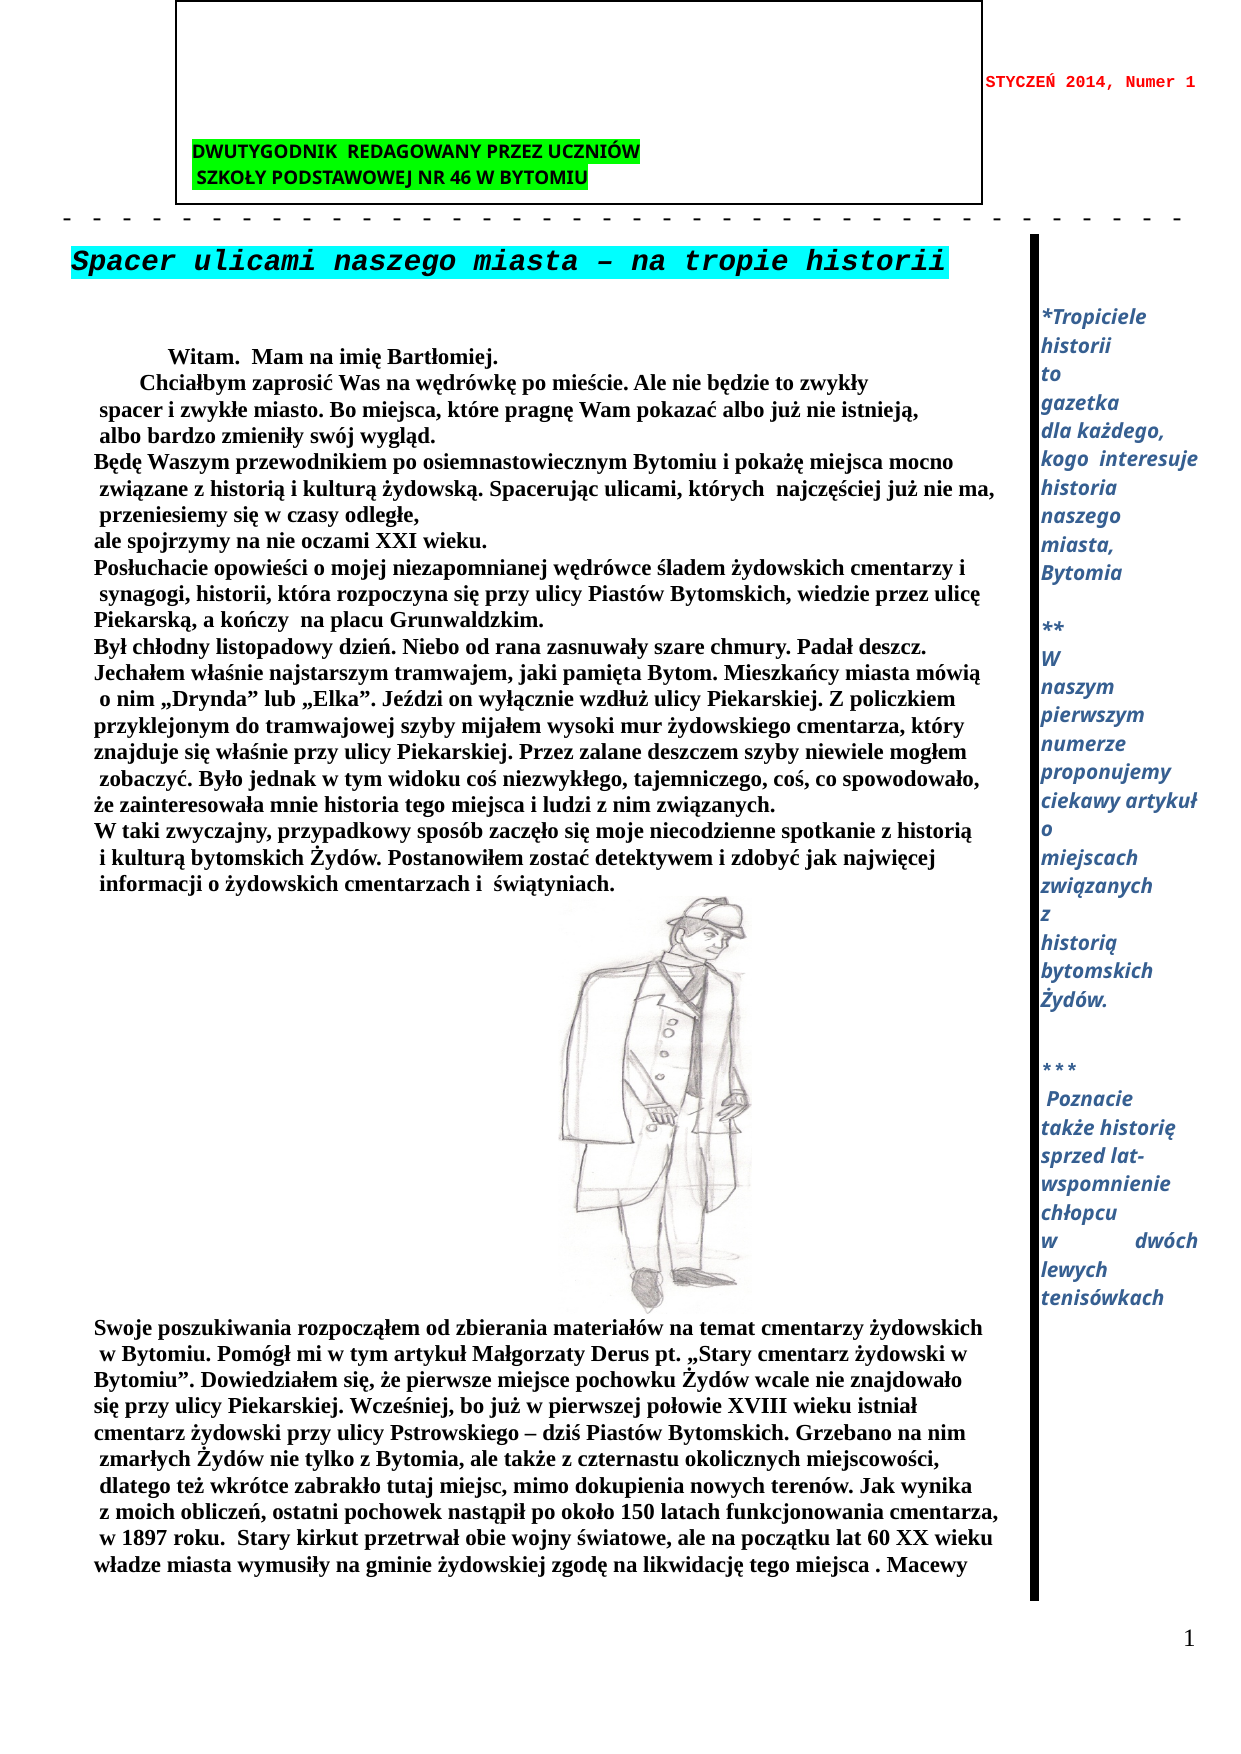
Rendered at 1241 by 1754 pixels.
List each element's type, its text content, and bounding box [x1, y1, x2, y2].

table_cell [59, 291, 1030, 1601]
table_header [1039, 234, 1206, 291]
text DWUTYGODNIK REDAGOWANY PRZEZ UCZNIÓW [192, 139, 966, 164]
text [48, 74, 175, 93]
text STYCZEŃ 2014, Numer 1 [983, 74, 1195, 93]
text SZKOŁY PODSTAWOWEJ NR 46 W BYTOMIU [192, 164, 966, 190]
table_header Witam. Mam na imię Bartłomiej. Chciałbym zaprosić Was na wędrówkę po mieście. Ale nie będzie to zwykły spacer i zwykłe miasto. Bo miejsca, które pragnę Wam pokazać albo już nie istnieją, albo bardzo zmieniły swój wygląd. Będę Waszym przewodnikiem po osiemnastowiecznym Bytomiu i pokażę miejsca mocno związane z historią i kulturą żydowską. Spacerując ulicami, których najczęściej już nie ma, przeniesiemy się w czasy odległe, ale spojrzymy na nie oczami XXI wieku. Posłuchacie opowieści o mojej niezapomnianej wędrówce śladem żydowskich cmentarzy i synagogi, historii, która rozpoczyna się przy ulicy Piastów Bytomskich, wiedzie przez ulicę Piekarską, a kończy na placu Grunwaldzkim. Był chłodny listopadowy dzień. Niebo od rana zasnuwały szare chmury. Padał deszcz. Jechałem właśnie najstarszym tramwajem, jaki pamięta Bytom. Mieszkańcy miasta mówią o nim „Drynda” lub „Elka”. Jeździ on wyłącznie wzdłuż ulicy Piekarskiej. Z policzkiem przyklejonym do tramwajowej szyby mijałem wysoki mur żydowskiego cmentarza, który znajduje się właśnie przy ulicy Piekarskiej. Przez zalane deszczem szyby niewiele mogłem zobaczyć. Było jednak w tym widoku coś niezwykłego, tajemniczego, coś, co spowodowało, że zainteresowała mnie historia tego miejsca i ludzi z nim związanych. W taki zwyczajny, przypadkowy sposób zaczęło się moje niecodzienne spotkanie z historią i kulturą bytomskich Żydów. Postanowiłem zostać detektywem i zdobyć jak najwięcej informacji o żydowskich cmentarzach i świątyniach. Swoje poszukiwania rozpocząłem od zbierania materiałów na temat cmentarzy żydowskich w Bytomiu. Pomógł mi w tym artykuł Małgorzaty Derus pt. „Stary cmentarz żydowski w Bytomiu”. Dowiedziałem się, że pierwsze miejsce pochowku Żydów wcale nie znajdowało się przy ulicy Piekarskiej. Wcześniej, bo już w pierwszej połowie XVIII wieku istniał cmentarz żydowski przy ulicy Pstrowskiego – dziś Piastów Bytomskich. Grzebano na nim zmarłych Żydów nie tylko z Bytomia, ale także z czternastu okolicznych miejscowości, dlatego też wkrótce zabrakło tutaj miejsc, mimo dokupienia nowych terenów. Jak wynika z moich obliczeń, ostatni pochowek nastąpił po około 150 latach funkcjonowania cmentarza, w 1897 roku. Stary kirkut przetrwał obie wojny światowe, ale na początku lat 60 XX wieku władze miasta wymusiły na gminie żydowskiej zgodę na likwidację tego miejsca . Macewy zostały usunięte – przewieziono je na cmentarz komunalny w Bytomiu, rzucono na stos, połamano i porozbijano. Dopiero po ponad 30 latach, w 1992 roku, na wniosek Towarzystwa Opieki nad Zabytkami i za zgodą Gminy Żydowskiej macewy ze starego cmentarza zostały przewiezione na nowy cmentarz żydowski, ten który mijałem jadąc tramwajem, przy ulicy Piekarskiej. Udało się ocalić 64 macewy lub ich fragmenty, z których można odczytać imiona, nazwiska, datę zgonu lub urodzin, przyczynę zgonu, zawód zmarłego, dane współmałżonka i urodzonych dzieci. Z ocalałych macew i ich fragmentów została wykonana „Ściana Pamięci” biegnąca wzdłuż muru oddzielającego cmentarz od ulicy Bolesława Prusa. ( „Ściana Pamięci” na cmentarzu żydowskim przy ul. Piekarskiej biegnąca wzdłuż muru oddzielającego cmentarz od ulicy Bolesława Prusa) Natomiast w miejscu, gdzie znajdował się kiedyś stary kirkut żydowski wybudowano szary dom z wewnętrznym podwórkiem, blaszane garaże, niewielki trawnik, wysypisko śmieci… (W tym miejscu znajdował się stary cmentarz żydowski, zlikwidowany w latach 60 tych XX wieku) Po znajdującym się tutaj kiedyś żydowskim cmentarzu pozostała jedynie pamiątkowa tablica… (Tablica upamiętniająca istnienie w tym miejscu zlikwidowanego starego cmentarza żydowskiego) Przenieśmy teraz na ulicę Piekarską. To niedaleko od ulicy Piastów Bytomskich – około 1 kilometra. Spacer zajmuje 15 minut. Tu rozpoczyna się historia cmentarza żydowskiego, który widziałem przez okno w tramwaju. (Widok nowego cmentarza żydowskiego przy ul. Piekarskiej) Dokładnie w roku 1866, czyli jeszcze wtedy, kiedy istniał stary kirkut żydowski, zamknięty wprawdzie w 1870 roku, choć ostatni pochówek miał tu miejsce w 1897 roku. Kiedy okazało się, że powierzchni starego cmentarza nie można powiększyć, Żydzi zaczęli szukać miejsca pod nowy cmentarz. Znaleźli go przy ulicy Piekarskiej. Teren ten został podarowany przez doktora prawa Otto Friedlandera. Nowy cmentarz, na którym najstarsze zachowane do dziś nagrobki pochodzą z końca 1867 roku, otoczono murem, a potem na jego terenie wybudowano duży Dom Pogrzebowy, aby zachować odpowiedni ceremoniał pogrzebowy. (Wejście do Domu Pogrzebowego na cmentarzu żydowskim przy ulicy Piekarskiej)Budynek ten był podzielony na dwie części: większą, męską i mniejszą, dla kobiet, z osobnym wejściem. (Wnętrze Domu Pogrzebowego, część większa, męska) W latach następnych obok Domu Pogrzebowego postawiono budynek Bractwa Pogrzebowego z częścią mieszkalną dla dozorcy cmentarza. Po pierwszej wojnie światowej nastąpił znaczny wzrost ludności żydowskiej w Bytomiu, dlatego już na początku lat trzydziestych XX wieku gmina żydowska zakupiła kolejną działkę, którą włączyła w obręb cmentarza. Niestety, Żydzi bytomscy nie zdążyli jej wykorzystać. W nocy z 9 na 10 listopada 1938 roku miała miejsce okrutna „noc kryształowa”, podczas której hitlerowcy dokonali pogromu Żydów w Bytomiu. Kolejne lata przyniosły Żydom prześladowania, więzienie, transport do obozów koncentracyjnych, cierpienie, śmierć… W czasie II wojny światowej, a na pewno do 1942 roku cmentarz przy ulicy Piekarskiej był czynny i odbywały się na nim pochówki. W Bytomiu mieszkało wtedy 982 członków gminy żydowskiej. Niestety, na przełomie maja i czerwca 1942 roku i tę nieliczną już grupę Żydów wywieziono do obozów koncentracyjnych. Cmentarz i Dom Pogrzebowy przetrwały zawieruchę wojenną. W 1960 roku obszar cmentarza został zmniejszony o część przyłączoną na początku lat trzydziestych XX wieku. Korzystają dziś z niego nieliczni, starsi wiekiem członkowie Wyznania Mojżeszowego, którzy los ocalił z rąk hitlerowców. Na wyłączonej części cmentarza wybudowano w 1965 roku przedszkole, które funkcjonuje do dziś. Natomiast w pomieszczeniach Bractwa Pogrzebowego było przez krótki czas po wojnie żydowskie przedszkole, ale dziś budynek ten popada w ruinę. Spacer cichymi uliczkami jednego z największych cmentarzy żydowskich na Śląsku napełnia mnie smutkiem. Okrutny był los ludzi tutaj pochowanych… Myślę o nich z podziwem i serdecznością. Nasza wędrówka kończy się przy placu Grunwaldzkim – dawniej Friedrich – Wilhelm Ring. Z ulicy Piekarskiej dojść tu można w ciągu 15 minut. Właśnie tutaj stała kiedyś pierwsza bożnica, w której modlili się bytomscy Żydzi. ( Miejsce wybudowania synagogi przy Friedrich Wilhelm – Ring) Jej budowę ukończono w 1810 roku. Ponieważ wiek XIX przyniósł znaczny wzrost ludności żydowskiej w Bytomiu, w drugiej połowie XIX wieku bytomska gmina żydowska stanęła przed problemem powiększenia świątyni. Po uruchomieniu nowego cmentarza Żydzi zdecydowali się na budowę nowej, większej synagogi. Stara została zamknięta, a następnie zburzona we wrześniu 1867 roku. Budowę nowej synagogi, w miejscu starej, rozpoczęto w maju 1868 roku, a zakończono i poświęcono już w grudniu 1869 roku. Po dwudziestu latach okazało się, że nowa synagoga jest również za ciasna – liczba ludności żydowskiej w Bytomiu stale rosła – dlatego rozbudowano świątynię zgodnie z projektem architekta Pawła Jackischa, co nastąpiło w 1897 roku. Żydzi modlili sięw nowej, przepięknej! synagodze przez około 40 lat. (Synagoga w Bytomiu, zbudowana w 1869 roku, spalona w 1938 roku) Noc z 9 na 10 listopada 1938 roku zwana „kryształową” zakończyła istnienie synagogi. Bojówki hitlerowskie dokonały pogromu Żydów bytomskich i spaliły świątynię. Przez całą noc spędzeni przez hitlerowców przed synagogę Żydzi patrzyli, jak płonie ich bożnica. Stali tak do godziny 4 nad ranem… Dziś tylko pamiątkowa tablica wmurowana w pobliżu nieistniejącej synagogi… (Tablica pamiątkowa, upamiętniająca istnienie synagogi, napisy w języku polskim, angielskim, niemieckim i hebrajskim) i „cień” świątyni odbity na kamienicy, o którą była „oparta” przypomina, że kiedyś modlili się tutaj Żydzi. (Do tej kamienicy przylegała synagoga, spalona przez hitlerowców w 1938 roku) Po licznej społeczności żydowskiej w Bytomiu zachowało się niewiele pamiątek, ale wiele wspomnień. Nie ma już starego cmentarza żydowskiego ani macew, które były jego nieodłączną częścią... Nie ma synagogi… Został na szczęście cmentarz przy ulicy Piekarskiej. Tylko on przypomina, jak niezwykła jest historia Żydów. ( Macewy na cmentarzu żydowskim przy ul. Piekarskiej) BARTEK 6b [82, 331, 1030, 1589]
table_header Spacer ulicami naszego miasta – na tropie historii [59, 234, 1030, 291]
text - - - - - - - - - - - - - - - - - - - - - - - - - - - - - - - - - - - - - - [48, 206, 1195, 234]
table_cell *Tropiciele historii to gazetka dla każdego, kogo interesuje historia naszego miasta, Bytomia ** W naszym pierwszym numerze proponujemy ciekawy artykuł o miejscach związanych z historią bytomskich Żydów. *** Poznacie także historię sprzed lat- wspomnienie chłopcu w dwóch lewych tenisówkach ... [1039, 291, 1206, 1601]
text [177, 2, 981, 203]
